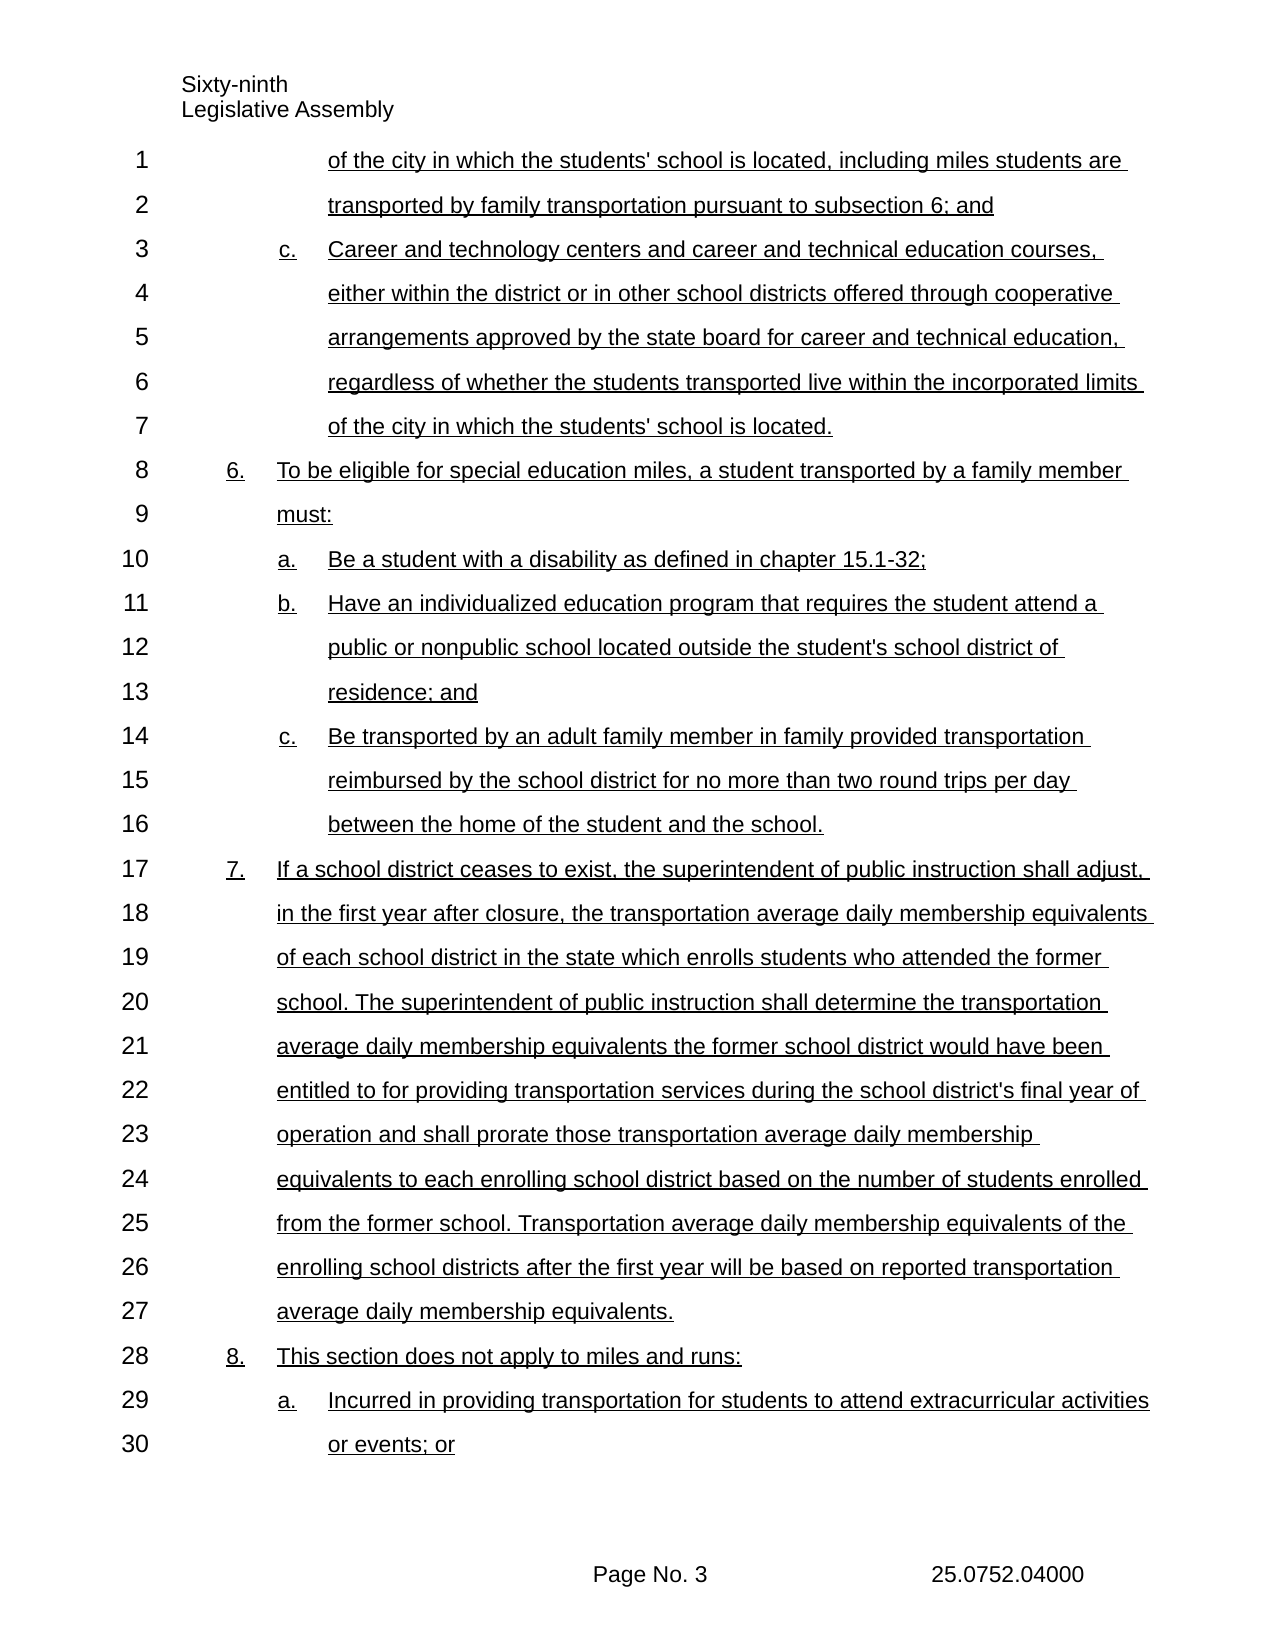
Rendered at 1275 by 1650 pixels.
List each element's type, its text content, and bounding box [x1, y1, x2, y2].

text a. Incurred in providing transportation for students to attend extracurricular activities or events; or [181, 1373, 1154, 1461]
text c. Be transported by an adult family member in family provided transportation reimbursed by the school district for no more than two round trips per day between the home of the student and the school. [181, 709, 1154, 842]
text a. Be a student with a disability as defined in chapter 15.1‑32; [181, 532, 1154, 576]
text 7. If a school district ceases to exist, the superintendent of public instruction shall adjust, in the first year after closure, the transportation average daily membership equivalents of each school district in the state which enrolls students who attended the former school. The superintendent of public instruction shall determine the transportation average daily membership equivalents the former school district would have been entitled to for providing transportation services during the school district's final year of operation and shall prorate those transportation average daily membership equivalents to each enrolling school district based on the number of students enrolled from the former school. Transportation average daily membership equivalents of the enrolling school districts after the first year will be based on reported transportation average daily membership equivalents. [181, 842, 1154, 1329]
text b. Have an individualized education program that requires the student attend a public or nonpublic school located outside the student's school district of residence; and [181, 576, 1154, 709]
text 6. To be eligible for special education miles, a student transported by a family member must: [181, 443, 1154, 532]
text of the city in which the students' school is located, including miles students are transported by family transportation pursuant to subsection 6; and [181, 133, 1154, 222]
text 8. This section does not apply to miles and runs: [181, 1329, 1154, 1373]
text c. Career and technology centers and career and technical education courses, either within the district or in other school districts offered through cooperative arrangements approved by the state board for career and technical education, regardless of whether the students transported live within the incorporated limits of the city in which the students' school is located. [181, 222, 1154, 443]
